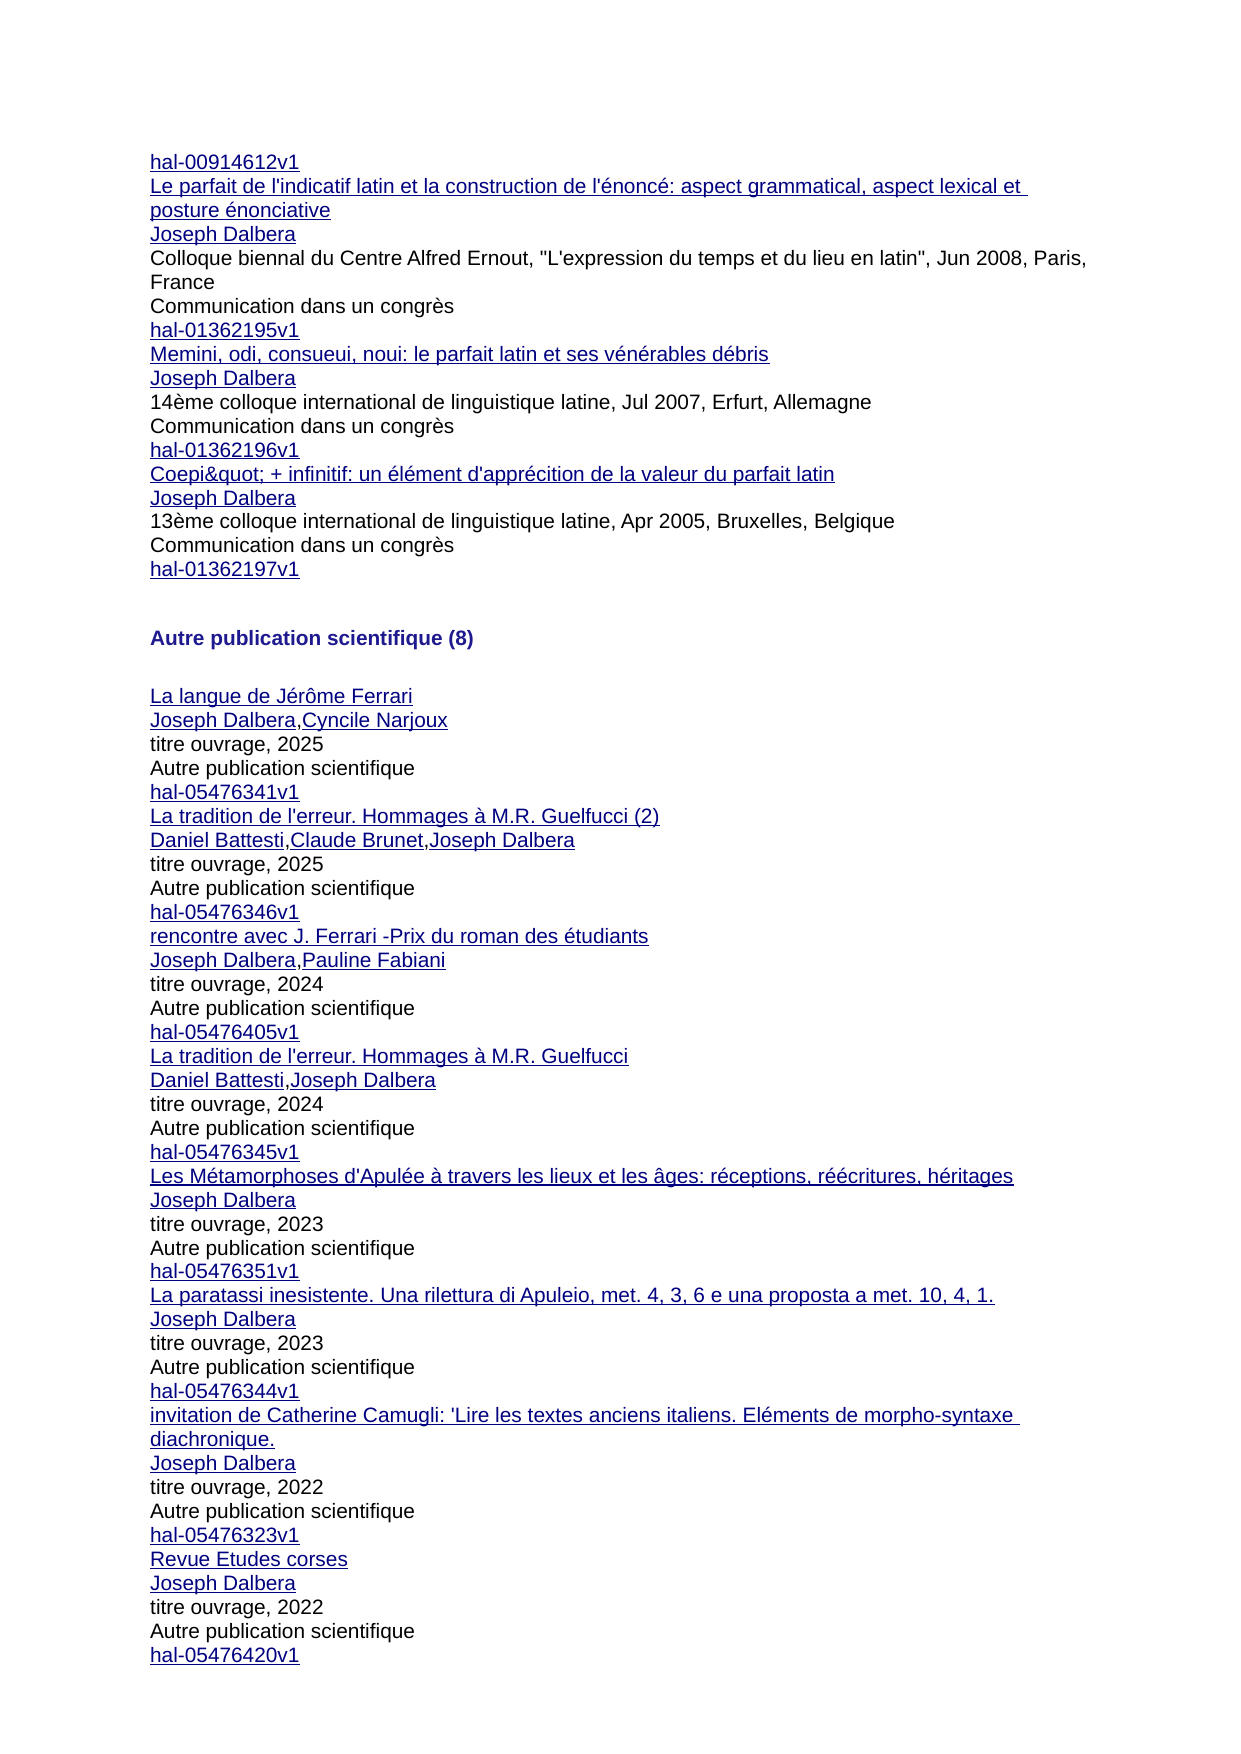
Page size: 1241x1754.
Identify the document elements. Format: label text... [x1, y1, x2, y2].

table_cell Memini, odi, consueui, noui: le parfait latin et ses vénérables débris Joseph Dalbera 14ème colloque international de linguistique latine, Jul 2007, Erfurt, Allemagne Communication dans un congrès hal-01362196v1 [150, 342, 1090, 461]
table_cell rencontre avec J. Ferrari -Prix du roman des étudiants Joseph Dalbera,Pauline Fabiani titre ouvrage, 2024 Autre publication scientifique hal-05476405v1 [150, 924, 1090, 1044]
table_cell Les Métamorphoses d'Apulée à travers les lieux et les âges: réceptions, réécritures, héritages Joseph Dalbera titre ouvrage, 2023 Autre publication scientifique hal-05476351v1 [150, 1164, 1090, 1283]
table_cell Coepi&quot; + infinitif: un élément d'apprécition de la valeur du parfait latin Joseph Dalbera 13ème colloque international de linguistique latine, Apr 2005, Bruxelles, Belgique Communication dans un congrès hal-01362197v1 [150, 461, 1090, 581]
table_cell La tradition de l'erreur. Hommages à M.R. Guelfucci Daniel Battesti,Joseph Dalbera titre ouvrage, 2024 Autre publication scientifique hal-05476345v1 [150, 1044, 1090, 1163]
table_cell hal-00914612v1 [150, 150, 1090, 174]
table_cell Le parfait de l'indicatif latin et la construction de l'énoncé: aspect grammatical, aspect lexical et posture énonciative Joseph Dalbera Colloque biennal du Centre Alfred Ernout, "L'expression du temps et du lieu en latin", Jun 2008, Paris, France Communication dans un congrès hal-01362195v1 [150, 174, 1090, 342]
table_cell invitation de Catherine Camugli: 'Lire les textes anciens italiens. Eléments de morpho-syntaxe diachronique. Joseph Dalbera titre ouvrage, 2022 Autre publication scientifique hal-05476323v1 [150, 1403, 1090, 1547]
table_header La langue de Jérôme Ferrari Joseph Dalbera,Cyncile Narjoux titre ouvrage, 2025 Autre publication scientifique hal-05476341v1 [150, 684, 1090, 804]
table_cell Revue Etudes corses Joseph Dalbera titre ouvrage, 2022 Autre publication scientifique hal-05476420v1 [150, 1547, 1090, 1667]
table_cell La tradition de l'erreur. Hommages à M.R. Guelfucci (2) Daniel Battesti,Claude Brunet,Joseph Dalbera titre ouvrage, 2025 Autre publication scientifique hal-05476346v1 [150, 804, 1090, 924]
table_cell La paratassi inesistente. Una rilettura di Apuleio, met. 4, 3, 6 e una proposta a met. 10, 4, 1. Joseph Dalbera titre ouvrage, 2023 Autre publication scientifique hal-05476344v1 [150, 1283, 1090, 1403]
subtitle Autre publication scientifique (8) [150, 626, 1090, 650]
